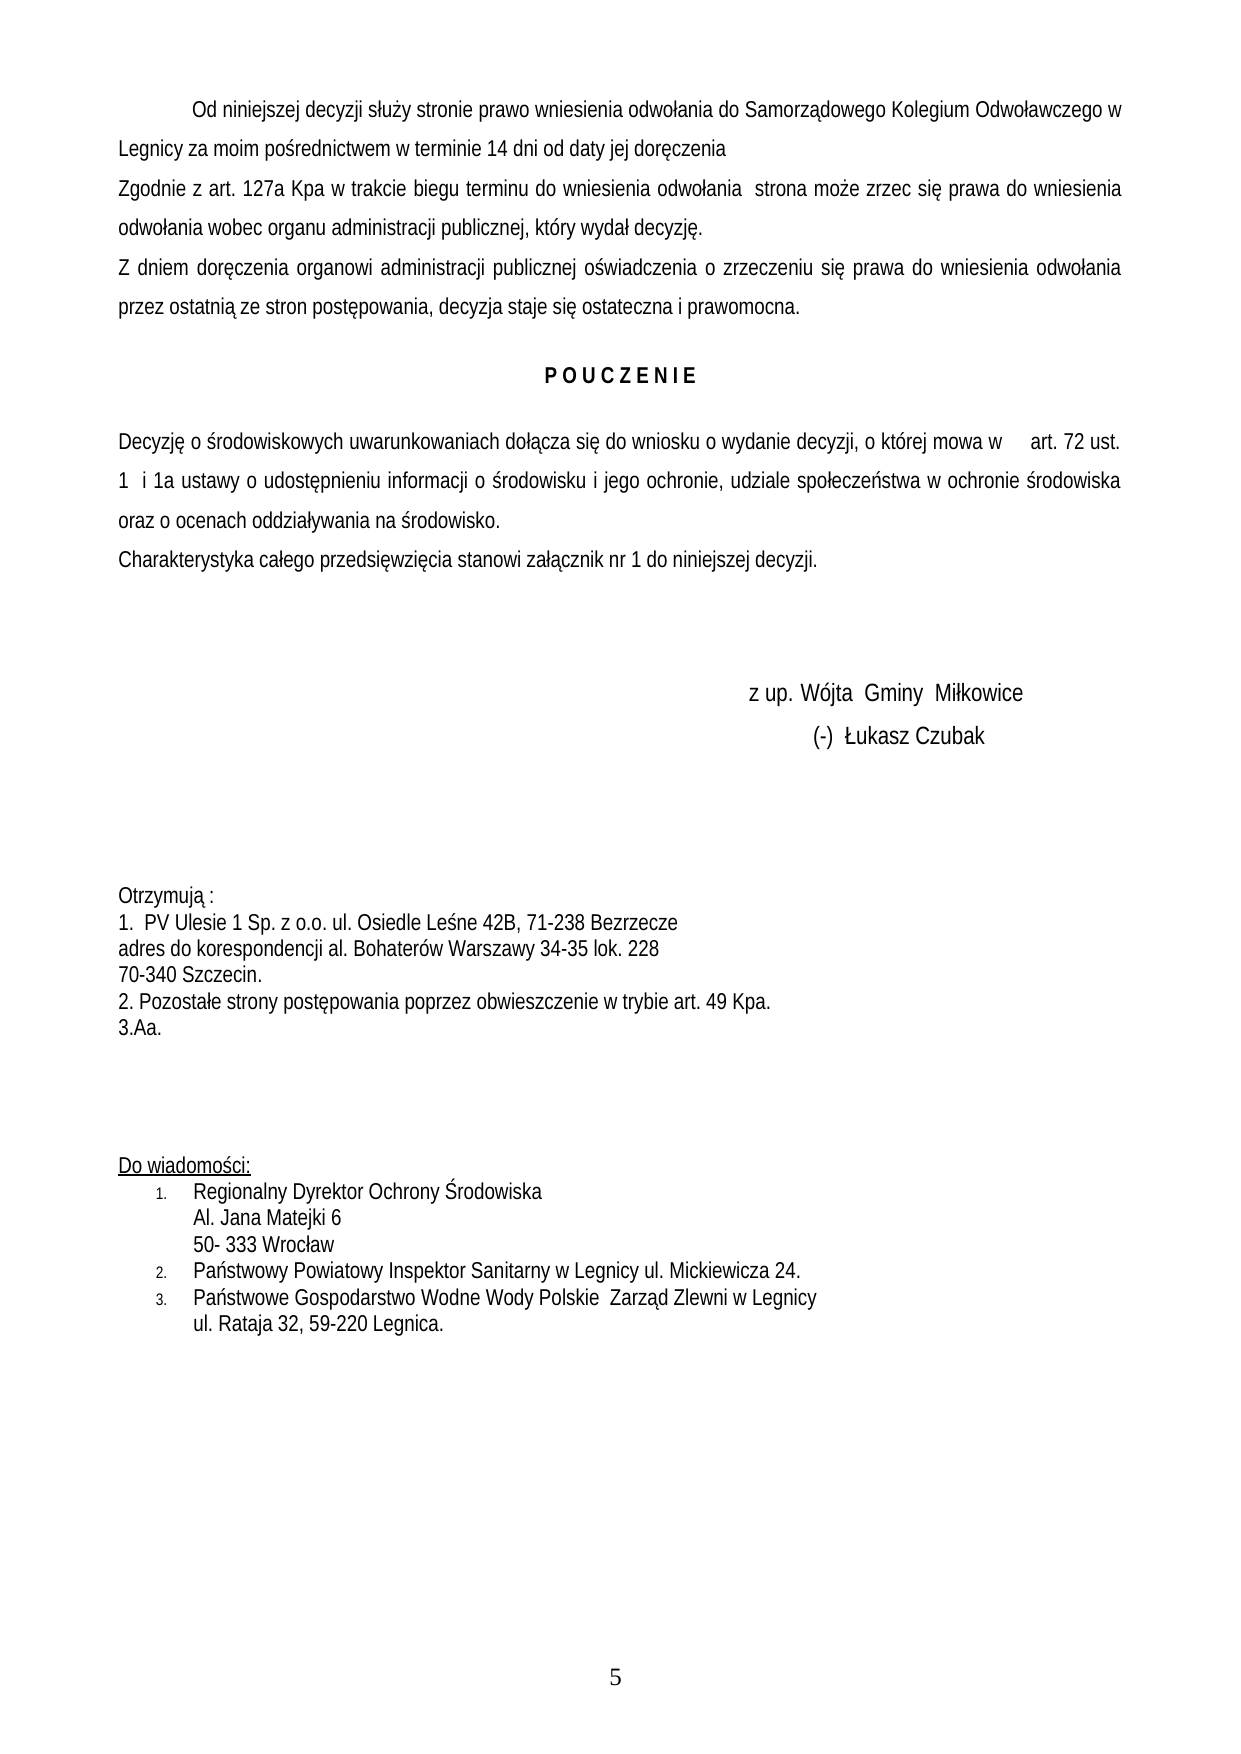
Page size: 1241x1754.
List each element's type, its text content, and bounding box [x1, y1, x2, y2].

list Regionalny Dyrektor Ochrony Środowiska [156, 1178, 1122, 1204]
list Państwowe Gospodarstwo Wodne Wody Polskie Zarząd Zlewni w Legnicy [156, 1283, 1122, 1310]
text (-) Łukasz Czubak [118, 721, 1122, 749]
text adres do korespondencji al. Bohaterów Warszawy 34-35 lok. 228 [118, 935, 1122, 961]
list Państwowy Powiatowy Inspektor Sanitarny w Legnicy ul. Mickiewicza 24. [156, 1257, 1122, 1283]
text 1. PV Ulesie 1 Sp. z o.o. ul. Osiedle Leśne 42B, 71-238 Bezrzecze [118, 909, 1122, 935]
text Otrzymują : [118, 882, 1122, 909]
text z up. Wójta Gminy Miłkowice [118, 678, 1122, 707]
text Charakterystyka całego przedsięwzięcia stanowi załącznik nr 1 do niniejszej decyzji. [118, 546, 1122, 573]
text 2. Pozostałe strony postępowania poprzez obwieszczenie w trybie art. 49 Kpa. [118, 988, 1122, 1014]
text P O U C Z E N I E [118, 362, 1122, 388]
text Zgodnie z art. 127a Kpa w trakcie biegu terminu do wniesienia odwołania strona może zrzec się prawa do wniesienia odwołania wobec organu administracji publicznej, który wydał decyzję. [118, 175, 1122, 241]
text Al. Jana Matejki 6 [193, 1204, 1122, 1231]
text Od niniejszej decyzji służy stronie prawo wniesienia odwołania do Samorządowego Kolegium Odwoławczego w Legnicy za moim pośrednictwem w terminie 14 dni od daty jej doręczenia [118, 96, 1122, 162]
text 70-340 Szczecin. [118, 961, 1122, 988]
text ul. Rataja 32, 59-220 Legnica. [193, 1310, 1122, 1336]
text 50- 333 Wrocław [193, 1231, 1122, 1257]
text Decyzję o środowiskowych uwarunkowaniach dołącza się do wniosku o wydanie decyzji, o której mowa w art. 72 ust. 1 i 1a ustawy o udostępnieniu informacji o środowisku i jego ochronie, udziale społeczeństwa w ochronie środowiska oraz o ocenach oddziaływania na środowisko. [118, 428, 1122, 533]
text 3.Aa. [118, 1014, 1122, 1040]
text Z dniem doręczenia organowi administracji publicznej oświadczenia o zrzeczeniu się prawa do wniesienia odwołania przez ostatnią ze stron postępowania, decyzja staje się ostateczna i prawomocna. [118, 254, 1122, 319]
text Do wiadomości: [118, 1152, 1122, 1178]
